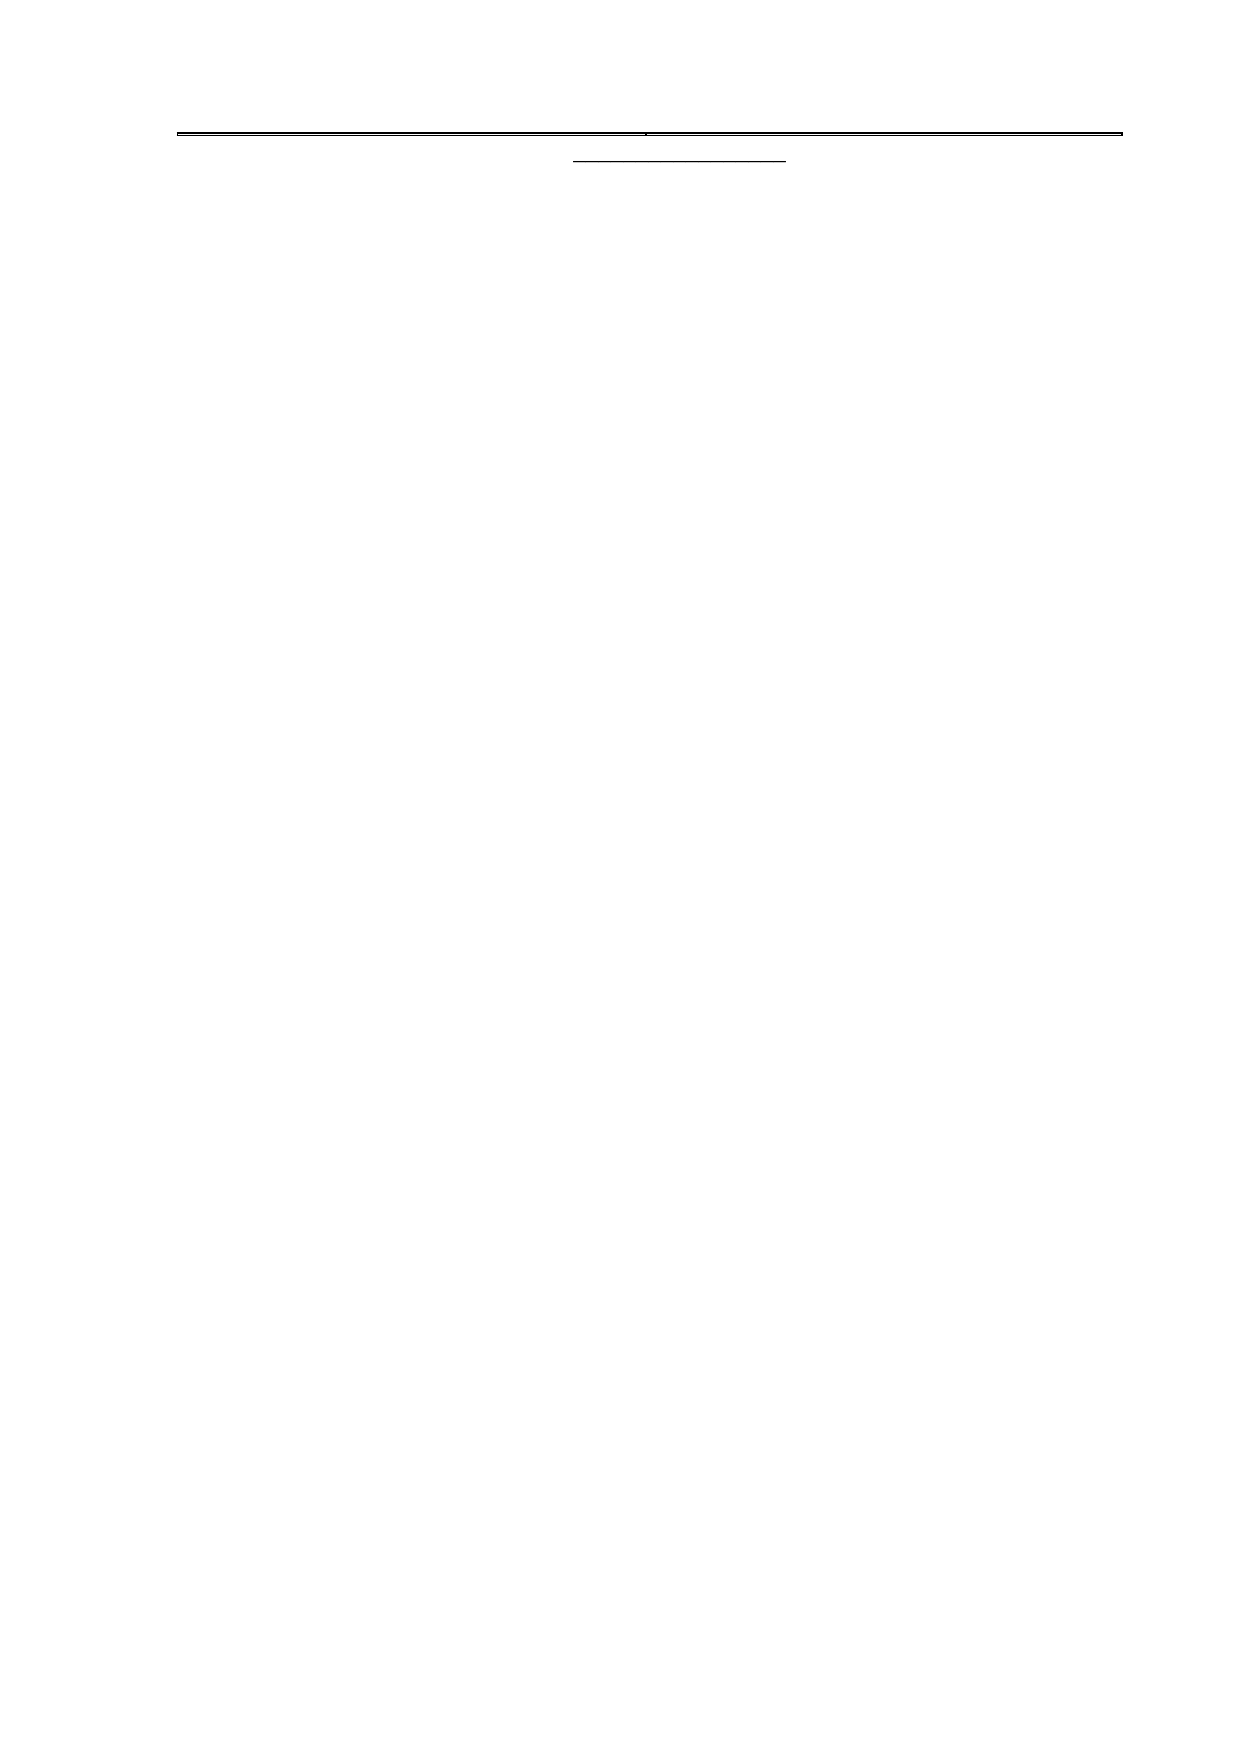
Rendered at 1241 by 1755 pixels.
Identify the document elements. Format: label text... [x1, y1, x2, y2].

text _________________ [177, 136, 1181, 165]
